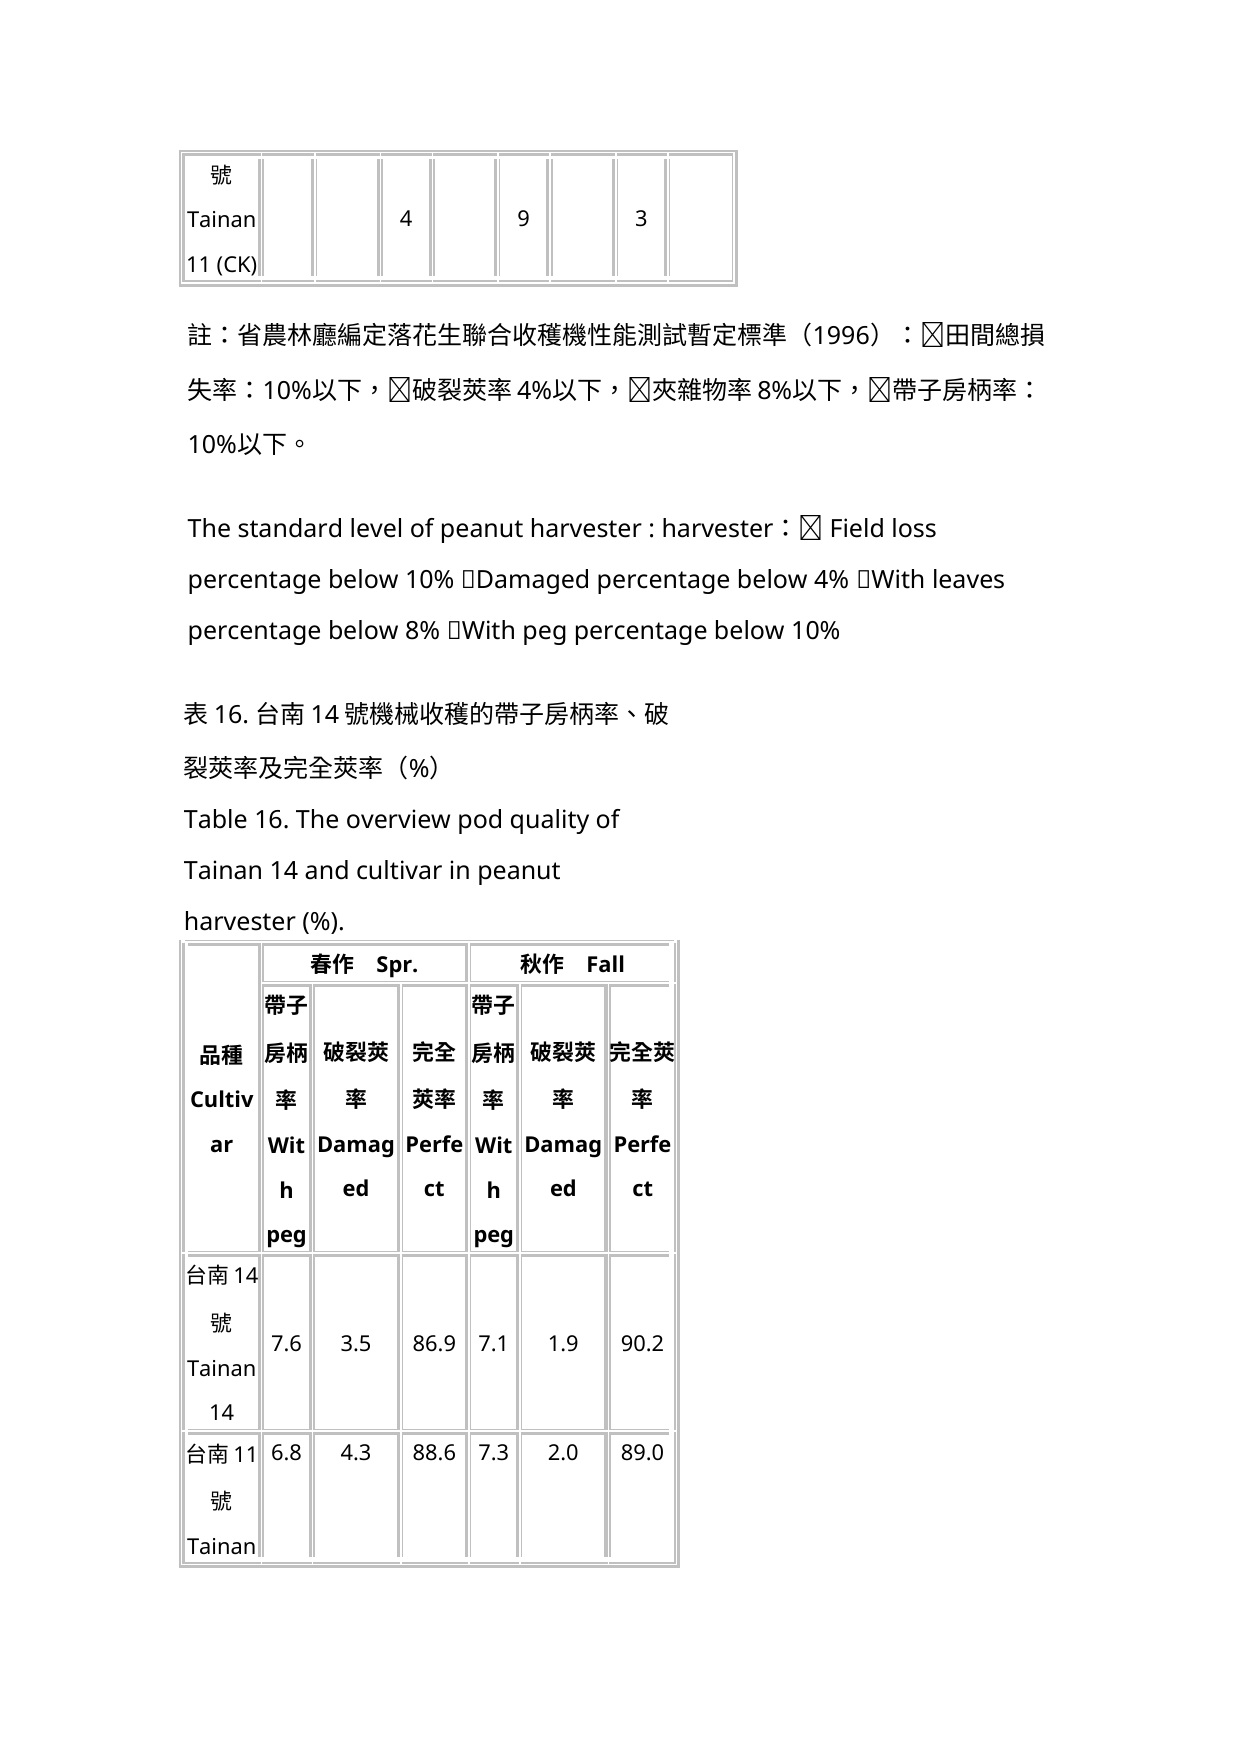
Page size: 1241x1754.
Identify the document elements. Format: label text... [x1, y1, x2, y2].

table_cell 7.3 [468, 1429, 519, 1562]
table_cell 帶子房柄率 With peg [264, 987, 309, 1251]
table_cell [432, 152, 497, 280]
table_cell 破裂莢率 Damaged [522, 987, 604, 1251]
table_cell 台南14號 Tainan 14 [182, 1251, 261, 1429]
table_cell 春作 Spr. [264, 946, 465, 981]
table_cell 3 [615, 152, 667, 280]
table_cell 破裂莢率 Damaged [315, 987, 397, 1251]
table_cell 4 [380, 152, 432, 280]
table_cell 88.6 [400, 1429, 468, 1562]
table_cell 完全莢率 Perfect [403, 987, 465, 1251]
table_header 表16. 台南14號機械收穫的帶子房柄率、破裂莢率及完全莢率（%） Table 16. The overview pod quality of Tainan 14 and cultivar in peanut harvester (%). [182, 693, 677, 939]
table_cell 3.5 [315, 1257, 397, 1429]
text The standard level of peanut harvester : harvester： Field loss percentage below 10% Damaged percentage below 4% With leaves percentage below 8% With peg percentage below 10% [187, 508, 1053, 646]
table_cell 7.6 [264, 1257, 309, 1429]
table_cell 台南11號 Tainan [182, 1429, 261, 1562]
table_cell 帶子房柄率 With peg [471, 987, 516, 1251]
table_cell 9 [497, 152, 549, 280]
text 註：省農林廳編定落花生聯合收穫機性能測試暫定標準（1996）：田間總損失率：10%以下，破裂莢率4%以下，夾雜物率8%以下，帶子房柄率：10%以下。 [187, 316, 1053, 461]
table_cell 6.8 [261, 1429, 312, 1562]
table_cell 完全莢率 Perfect [608, 981, 677, 1251]
table_cell 89.0 [608, 1429, 677, 1562]
table_cell 86.9 [403, 1257, 465, 1429]
table_cell [667, 152, 734, 280]
table_cell 秋作 Fall [468, 940, 677, 981]
table_cell 7.1 [471, 1257, 516, 1429]
table_cell [549, 152, 615, 280]
table_cell 號 Tainan 11 (CK) [185, 156, 261, 280]
table_cell [261, 152, 314, 280]
table_cell 品種 Cultivar [182, 940, 261, 1251]
table_cell 4.3 [312, 1429, 400, 1562]
table_cell 90.2 [608, 1251, 677, 1429]
table_cell 1.9 [522, 1257, 604, 1429]
table_cell 2.0 [519, 1429, 607, 1562]
table_cell [314, 152, 380, 280]
